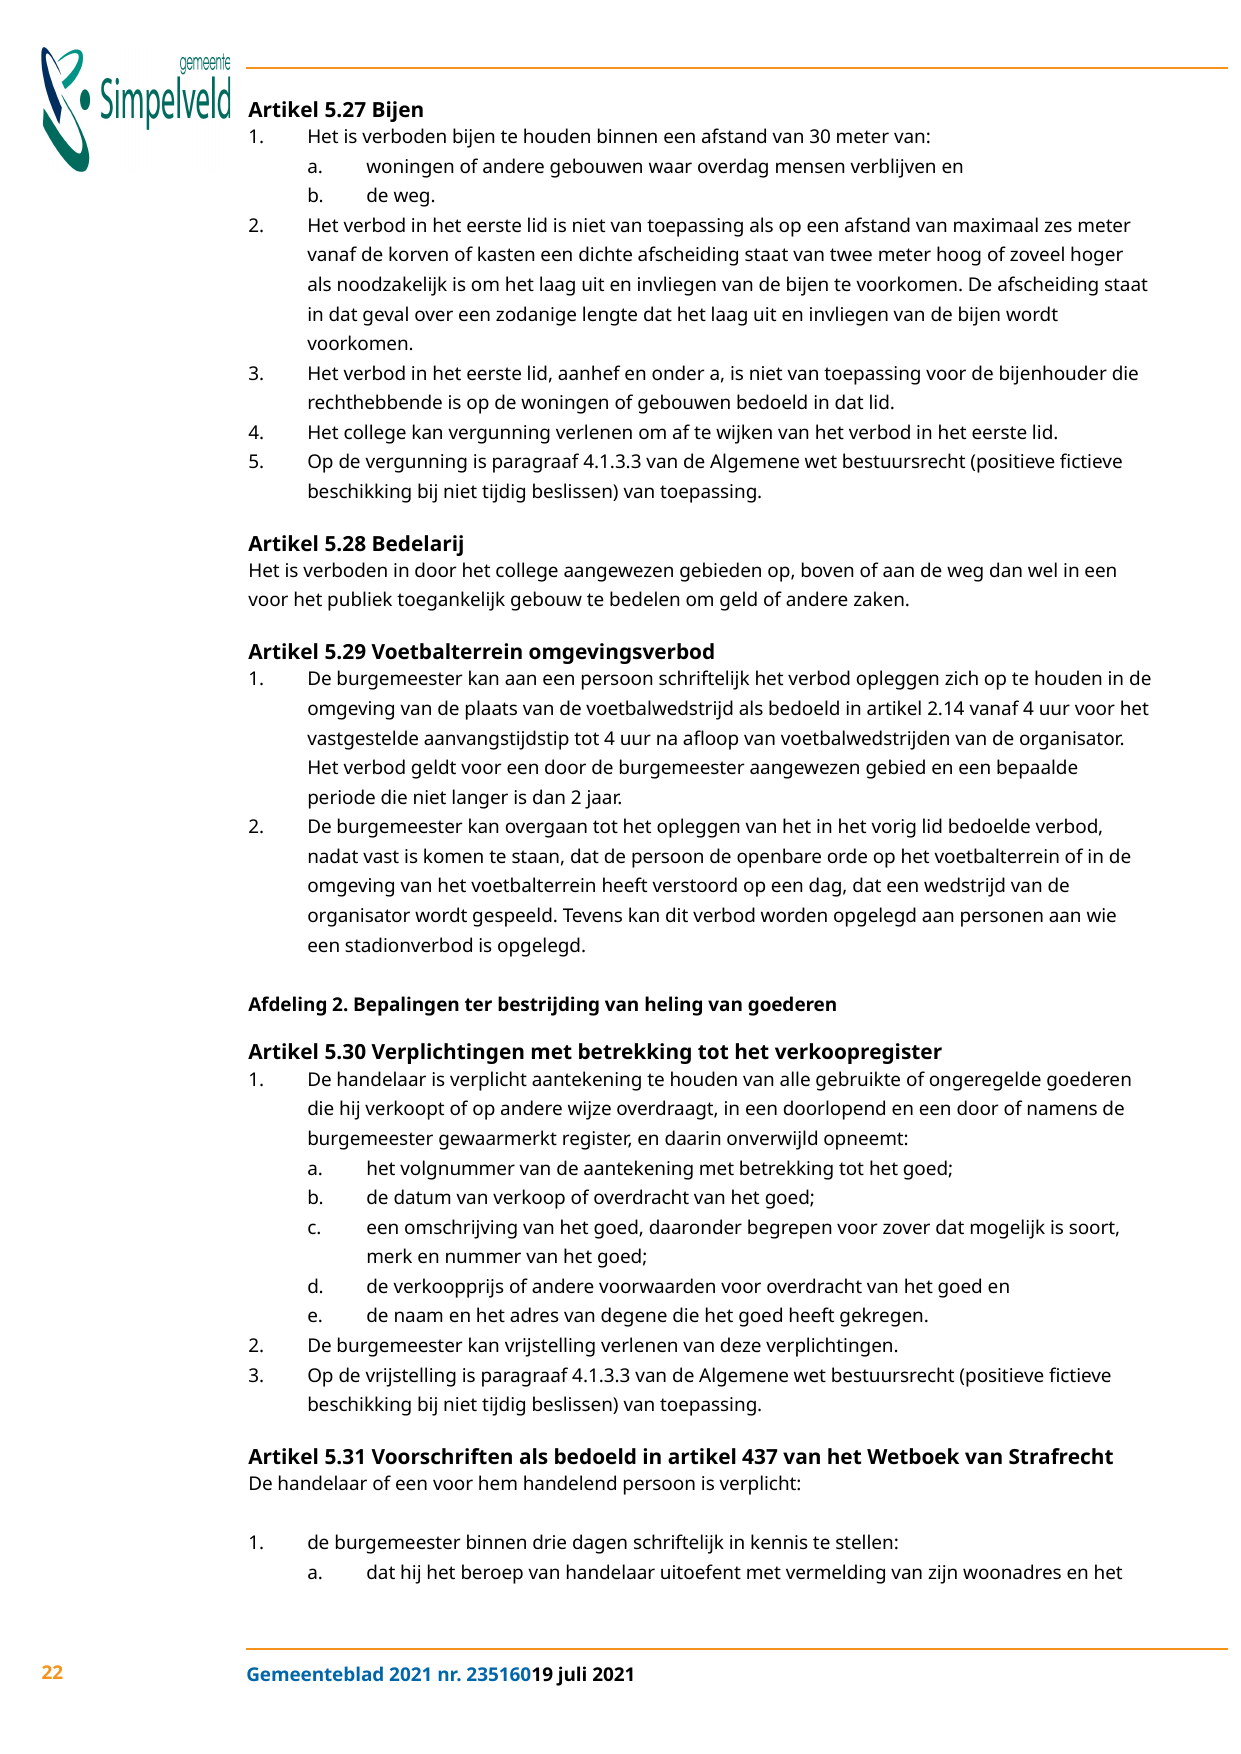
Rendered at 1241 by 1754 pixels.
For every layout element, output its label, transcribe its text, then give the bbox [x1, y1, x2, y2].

list de naam en het adres van degene die het goed heeft gekregen. [307, 1303, 1152, 1328]
list een omschrijving van het goed, daaronder begrepen voor zover dat mogelijk is soort, merk en nummer van het goed; [307, 1214, 1152, 1269]
list dat hij het beroep van handelaar uitoefent met vermelding van zijn woonadres en het [307, 1559, 1152, 1585]
list de burgemeester binnen drie dagen schriftelijk in kennis te stellen: [248, 1529, 1152, 1555]
list Het is verboden bijen te houden binnen een afstand van 30 meter van: [248, 123, 1152, 149]
list De burgemeester kan vrijstelling verlenen van deze verplichtingen. [248, 1332, 1152, 1358]
list De burgemeester kan overgaan tot het opleggen van het in het vorig lid bedoelde verbod, nadat vast is komen te staan, dat de persoon de openbare orde op het voetbalterrein of in de omgeving van het voetbalterrein heeft verstoord op een dag, dat een wedstrijd van de organisator wordt gespeeld. Tevens kan dit verbod worden opgelegd aan personen aan wie een stadionverbod is opgelegd. [248, 813, 1152, 957]
list het volgnummer van de aantekening met betrekking tot het goed; [307, 1155, 1152, 1180]
text Artikel 5.31 Voorschriften als bedoeld in artikel 437 van het Wetboek van Strafrecht [248, 1442, 1152, 1470]
list Het college kan vergunning verlenen om af te wijken van het verbod in het eerste lid. [248, 419, 1152, 445]
list Het verbod in het eerste lid, aanhef en onder a, is niet van toepassing voor de bijenhouder die rechthebbende is op de woningen of gebouwen bedoeld in dat lid. [248, 360, 1152, 415]
text Artikel 5.30 Verplichtingen met betrekking tot het verkoopregister [248, 1037, 1152, 1066]
list de weg. [307, 182, 1152, 208]
list De handelaar is verplicht aantekening te houden van alle gebruikte of ongeregelde goederen die hij verkoopt of op andere wijze overdraagt, in een doorlopend en een door of namens de burgemeester gewaarmerkt register, en daarin onverwijld opneemt: [248, 1066, 1152, 1151]
list woningen of andere gebouwen waar overdag mensen verblijven en [307, 153, 1152, 178]
list Op de vergunning is paragraaf 4.1.3.3 van de Algemene wet bestuursrecht (positieve fictieve beschikking bij niet tijdig beslissen) van toepassing. [248, 449, 1152, 504]
text Het is verboden in door het college aangewezen gebieden op, boven of aan de weg dan wel in een voor het publiek toegankelijk gebouw te bedelen om geld of andere zaken. [248, 557, 1152, 612]
text Artikel 5.28 Bedelarij [248, 529, 1152, 557]
list de datum van verkoop of overdracht van het goed; [307, 1184, 1152, 1210]
text Artikel 5.29 Voetbalterrein omgevingsverbod [248, 637, 1152, 666]
list Op de vrijstelling is paragraaf 4.1.3.3 van de Algemene wet bestuursrecht (positieve fictieve beschikking bij niet tijdig beslissen) van toepassing. [248, 1362, 1152, 1417]
list De burgemeester kan aan een persoon schriftelijk het verbod opleggen zich op te houden in de omgeving van de plaats van de voetbalwedstrijd als bedoeld in artikel 2.14 vanaf 4 uur voor het vastgestelde aanvangstijdstip tot 4 uur na afloop van voetbalwedstrijden van de organisator. Het verbod geldt voor een door de burgemeester aangewezen gebied en een bepaalde periode die niet langer is dan 2 jaar. [248, 666, 1152, 809]
list Het verbod in het eerste lid is niet van toepassing als op een afstand van maximaal zes meter vanaf de korven of kasten een dichte afscheiding staat van twee meter hoog of zoveel hoger als noodzakelijk is om het laag uit en invliegen van de bijen te voorkomen. De afscheiding staat in dat geval over een zodanige lengte dat het laag uit en invliegen van de bijen wordt voorkomen. [248, 212, 1152, 356]
text Afdeling 2. Bepalingen ter bestrijding van heling van goederen [248, 991, 1152, 1017]
list de verkoopprijs of andere voorwaarden voor overdracht van het goed en [307, 1273, 1152, 1299]
text De handelaar of een voor hem handelend persoon is verplicht: [248, 1470, 1152, 1496]
text Artikel 5.27 Bijen [248, 95, 1152, 123]
picture [41, 47, 231, 172]
